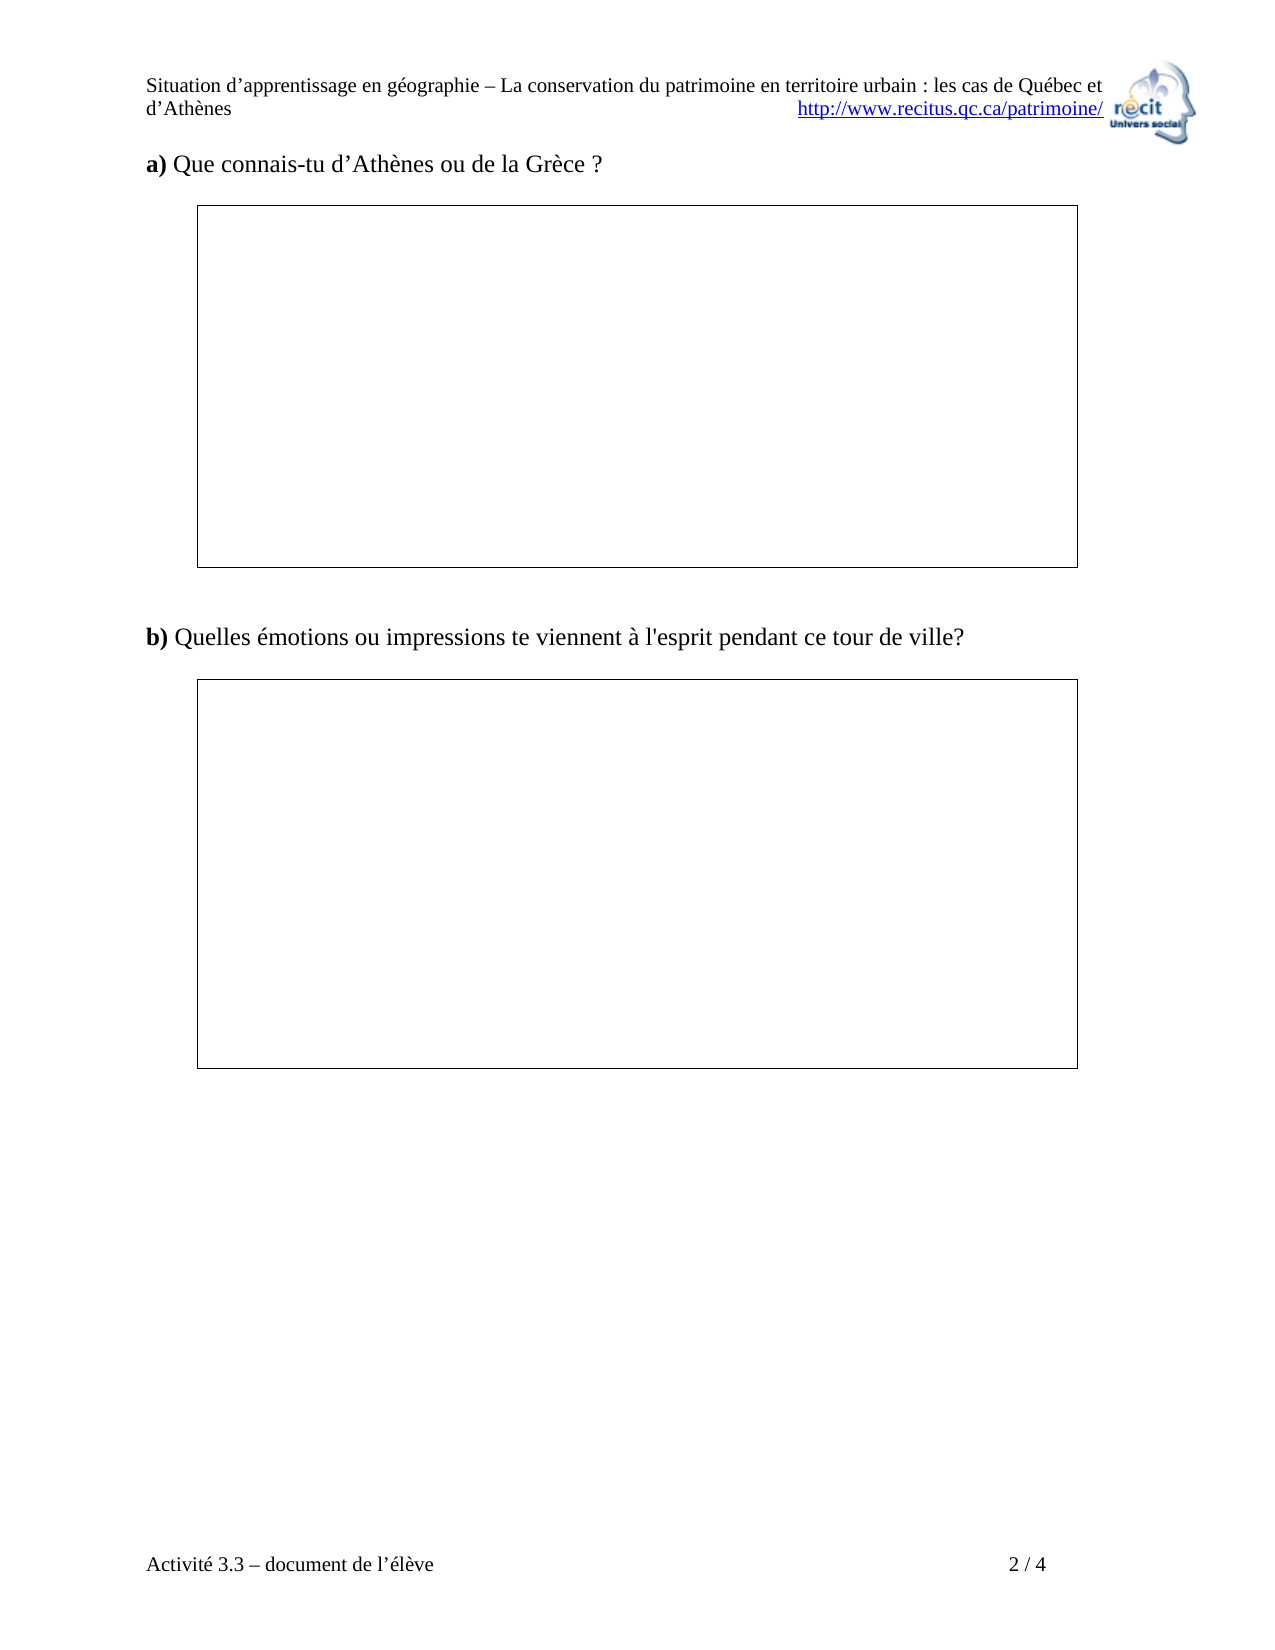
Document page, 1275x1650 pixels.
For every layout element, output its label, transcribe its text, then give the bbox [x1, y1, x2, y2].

table_header [198, 680, 1077, 1067]
text b) Quelles émotions ou impressions te viennent à l'esprit pendant ce tour de ville? [146, 623, 1164, 651]
picture [1105, 57, 1197, 146]
table_header [198, 206, 1077, 567]
text a) Que connais-tu d’Athènes ou de la Grèce ? [146, 150, 1129, 178]
